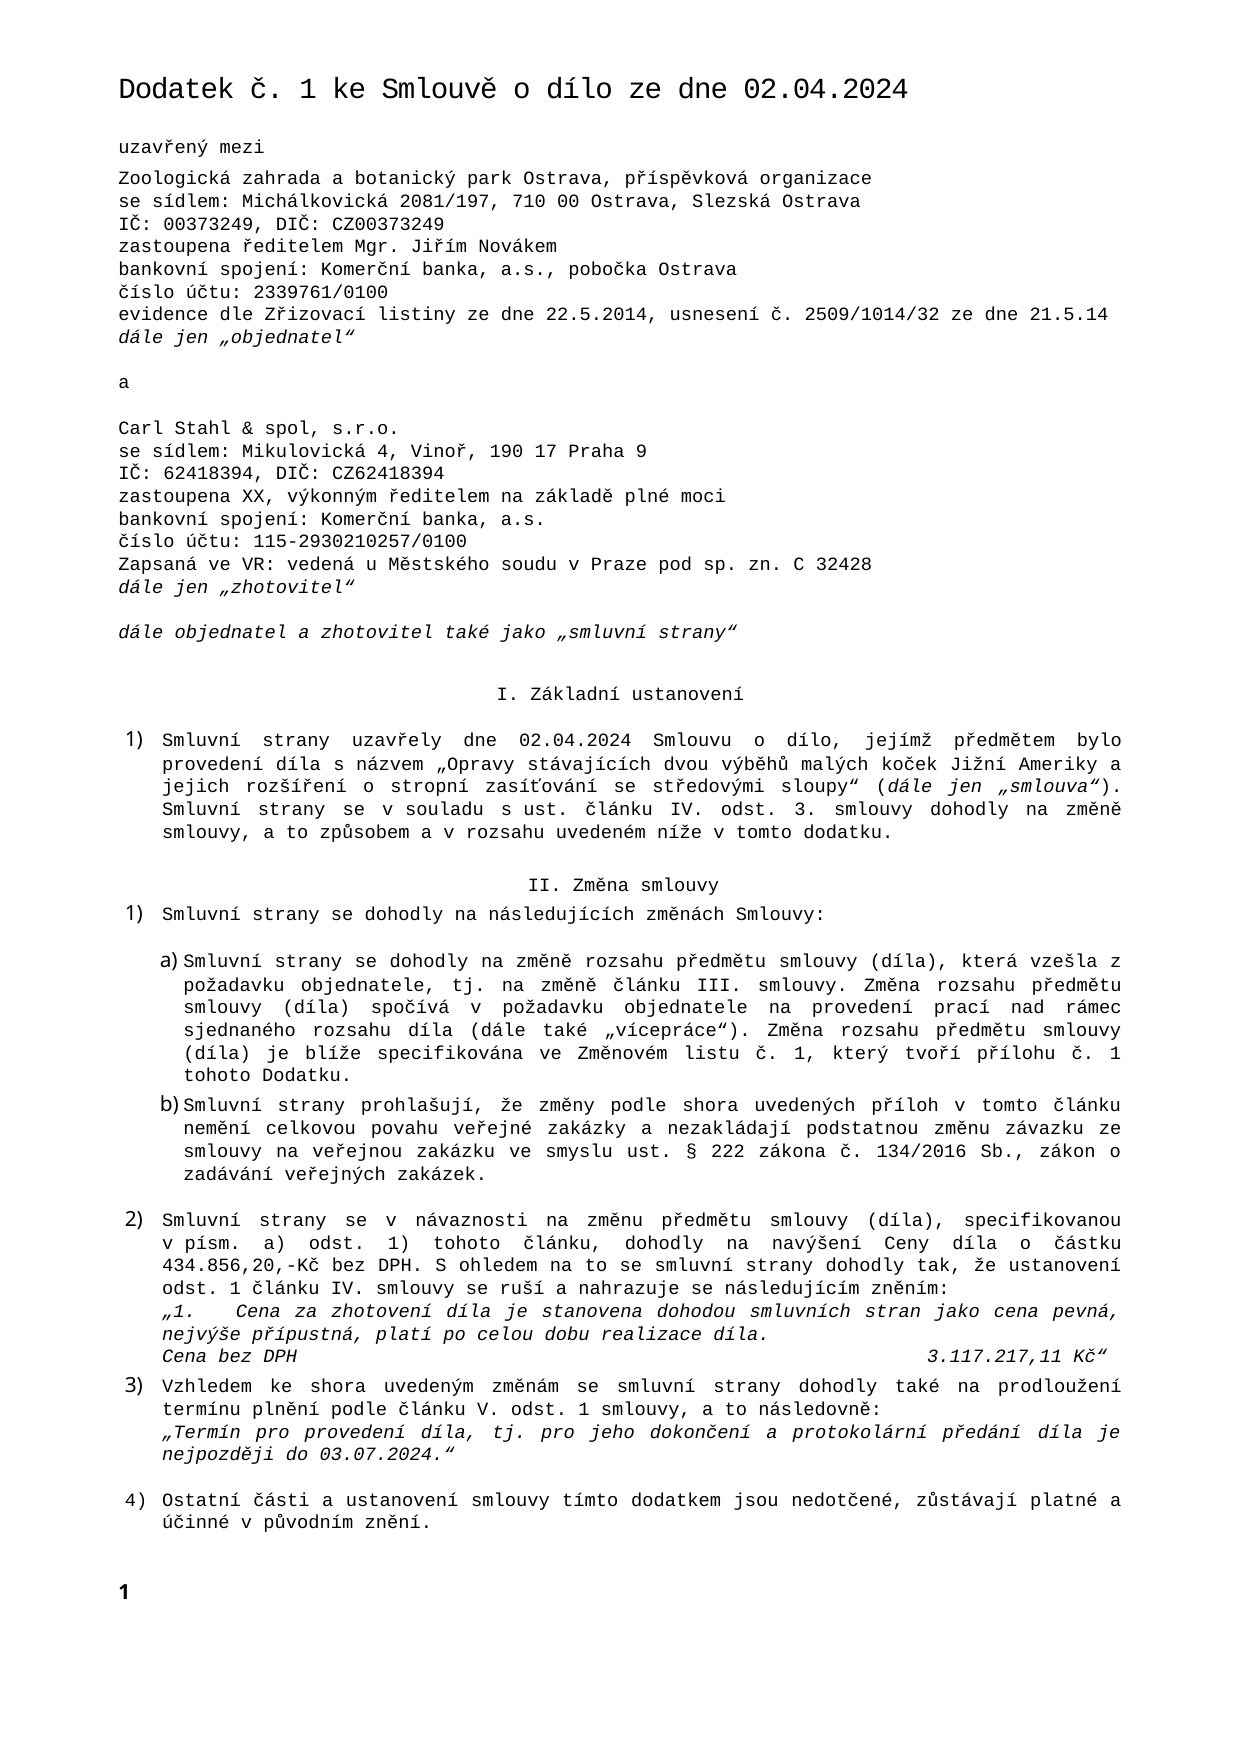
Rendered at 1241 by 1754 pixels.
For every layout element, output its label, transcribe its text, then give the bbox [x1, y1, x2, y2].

text uzavřený mezi [118, 138, 1122, 159]
list Vzhledem ke shora uvedeným změnám se smluvní strany dohodly také na prodloužení termínu plnění podle článku V. odst. 1 smlouvy, a to následovně: [124, 1370, 1122, 1421]
text zastoupena XX, výkonným ředitelem na základě plné moci [118, 487, 1122, 508]
text evidence dle Zřizovací listiny ze dne 22.5.2014, usnesení č. 2509/1014/32 ze dne 21.5.14 [118, 305, 1122, 326]
text Dodatek č. 1 ke Smlouvě o dílo ze dne 02.04.2024 [118, 74, 1122, 107]
text II. Změna smlouvy [124, 876, 1122, 897]
text bankovní spojení: Komerční banka, a.s., pobočka Ostrava [118, 260, 1122, 281]
text se sídlem: Michálkovická 2081/197, 710 00 Ostrava, Slezská Ostrava [118, 192, 1122, 213]
list Smluvní strany uzavřely dne 02.04.2024 Smlouvu o dílo, jejímž předmětem bylo provedení díla s názvem „Opravy stávajících dvou výběhů malých koček Jižní Ameriky a jejich rozšíření o stropní zasíťování se středovými sloupy“ (dále jen „smlouva“). Smluvní strany se v souladu s ust. článku IV. odst. 3. smlouvy dohodly na změně smlouvy, a to způsobem a v rozsahu uvedeném níže v tomto dodatku. [124, 724, 1122, 844]
text IČ: 00373249, DIČ: CZ00373249 [118, 214, 1122, 236]
text číslo účtu: 2339761/0100 [118, 282, 1122, 304]
list Smluvní strany se dohodly na změně rozsahu předmětu smlouvy (díla), která vzešla z požadavku objednatele, tj. na změně článku III. smlouvy. Změna rozsahu předmětu smlouvy (díla) spočívá v požadavku objednatele na provedení prací nad rámec sjednaného rozsahu díla (dále také „vícepráce“). Změna rozsahu předmětu smlouvy (díla) je blíže specifikována ve Změnovém listu č. 1, který tvoří přílohu č. 1 tohoto Dodatku. [159, 946, 1122, 1087]
text bankovní spojení: Komerční banka, a.s. [118, 509, 1122, 531]
text dále objednatel a zhotovitel také jako „smluvní strany“ [118, 623, 1122, 644]
text „1. Cena za zhotovení díla je stanovena dohodou smluvních stran jako cena pevná, nejvýše přípustná, platí po celou dobu realizace díla. [162, 1302, 1122, 1346]
list Ostatní části a ustanovení smlouvy tímto dodatkem jsou nedotčené, zůstávají platné a účinné v původním znění. [124, 1491, 1122, 1534]
text Zoologická zahrada a botanický park Ostrava, příspěvková organizace [118, 169, 1122, 190]
text Zapsaná ve VR: vedená u Městského soudu v Praze pod sp. zn. C 32428 [118, 555, 1122, 576]
text Cena bez DPH 3.117.217,11 Kč“ [162, 1347, 1122, 1368]
text se sídlem: Mikulovická 4, Vinoř, 190 17 Praha 9 [118, 441, 1122, 463]
list Smluvní strany se v návaznosti na změnu předmětu smlouvy (díla), specifikovanou v písm. a) odst. 1) tohoto článku, dohodly na navýšení Ceny díla o částku 434.856,20,-Kč bez DPH. S ohledem na to se smluvní strany dohodly tak, že ustanovení odst. 1 článku IV. smlouvy se ruší a nahrazuje se následujícím zněním: [124, 1204, 1122, 1300]
text zastoupena ředitelem Mgr. Jiřím Novákem [118, 237, 1122, 258]
text dále jen „zhotovitel“ [118, 578, 1122, 599]
text a [118, 373, 1122, 394]
list Smluvní strany prohlašují, že změny podle shora uvedených příloh v tomto článku nemění celkovou povahu veřejné zakázky a nezakládají podstatnou změnu závazku ze smlouvy na veřejnou zakázku ve smyslu ust. § 222 zákona č. 134/2016 Sb., zákon o zadávání veřejných zakázek. [159, 1089, 1122, 1186]
text „Termín pro provedení díla, tj. pro jeho dokončení a protokolární předání díla je nejpozději do 03.07.2024.“ [162, 1422, 1122, 1466]
text Carl Stahl & spol, s.r.o. [118, 419, 1122, 440]
list Smluvní strany se dohodly na následujících změnách Smlouvy: [124, 898, 1122, 927]
text I. Základní ustanovení [118, 685, 1122, 706]
text číslo účtu: 115-2930210257/0100 [118, 532, 1122, 553]
text IČ: 62418394, DIČ: CZ62418394 [118, 464, 1122, 485]
text dále jen „objednatel“ [118, 328, 1122, 349]
